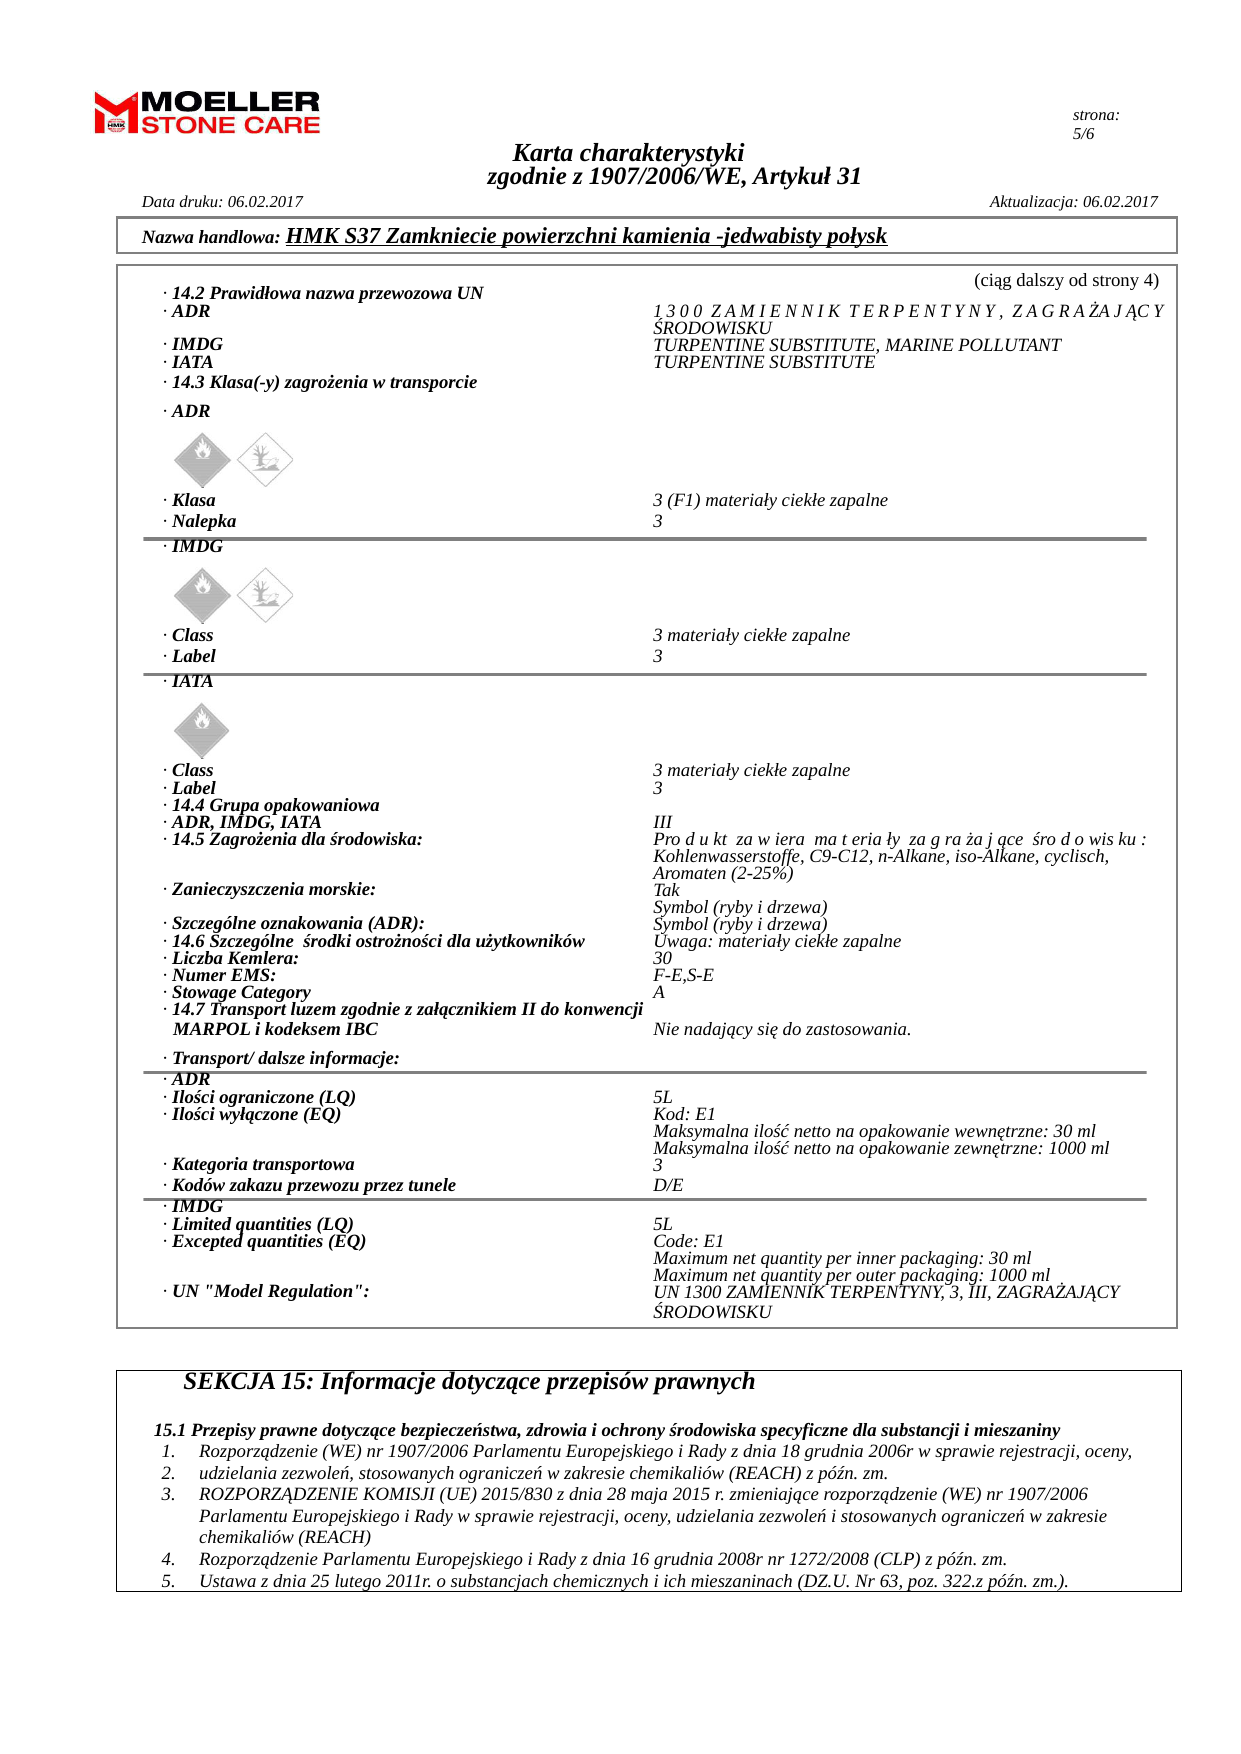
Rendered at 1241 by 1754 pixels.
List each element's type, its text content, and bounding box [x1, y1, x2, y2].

table_cell · 14.5 Zagrożenia dla środowiska: [118, 832, 651, 849]
table_cell Kohlenwasserstoffe, C9-C12, n-Alkane, iso-Alkane, cyclisch, [788, 849, 1176, 866]
picture [90, 90, 323, 134]
table_cell Maksymalna ilość netto na opakowanie zewnętrzne: 1000 ml [651, 1141, 1176, 1157]
table_cell · Szczególne oznakowania (ADR): [118, 900, 651, 934]
table_cell Aromaten (2-25%) [651, 866, 1176, 883]
table_cell MARPOL i kodeksem IBC [118, 1019, 651, 1040]
table_cell · Transport/ dalsze informacje: [118, 1040, 651, 1068]
table_cell · Numer EMS: [118, 968, 651, 984]
table_cell [651, 291, 1176, 304]
table_cell · IATA [118, 667, 651, 692]
table_cell · IMDG [118, 532, 651, 557]
table_cell [651, 1040, 1176, 1068]
picture [173, 702, 230, 759]
table_cell Tak [651, 883, 1176, 900]
table_header SEKCJA 15: Informacje dotyczące przepisów prawnych 15.1 Przepisy prawne dotyczące bezpieczeństwa, zdrowia i ochrony środowiska specyficzne dla substancji i mieszaniny Rozporządzenie (WE) nr 1907/2006 Parlamentu Europejskiego i Rady z dnia 18 grudnia 2006r w sprawie rejestracji, oceny, udzielania zezwoleń, stosowanych ograniczeń w zakresie chemikaliów (REACH) z późn. zm. ROZPORZĄDZENIE KOMISJI (UE) 2015/830 z dnia 28 maja 2015 r. zmieniające rozporządzenie (WE) nr 1907/2006 Parlamentu Europejskiego i Rady w sprawie rejestracji, oceny, udzielania zezwoleń i stosowanych ograniczeń w zakresie chemikaliów (REACH) Rozporządzenie Parlamentu Europejskiego i Rady z dnia 16 grudnia 2008r nr 1272/2008 (CLP) z późn. zm. Ustawa z dnia 25 lutego 2011r. o substancjach chemicznych i ich mieszaninach (DZ.U. Nr 63, poz. 322.z późn. zm.). Rozporządzenie Ministra Zdrowia z dnia 10 października 2013 r. zmieniające rozporządzenie w sprawie kategorii substancji niebezpiecznych i mieszanin niebezpiecznych, których opakowania wyposaża się w zamknięcia utrudniające otwarcie przez dzieci i wyczuwalne dotykiem ostrzeżenie o niebezpieczeństwie (Dz. U. 2013 nr 0 poz. 1225) Ustawa z dnia 14 grudnia 2012 r. o odpadach (Dz. U. 2013 nr 0 poz. 21). Ustawa z dnia 13 czerwca 2013r o gospodarce opakowaniami i odpadami opakowaniowymi (DZ.U. 2013, poz. 888). Rozporządzenie Ministra Środowiska z dnia 9 września 2014r w sprawie katalogu odpadów (DZ.U. poz. 1923). Dyrektywa Rady Nr 75/442/EEC w sprawie odpadów, Dyrektywa Rady Nr 91/689/EEC w sprawie odpadów niebezpiecznych, Decyzja komisji Nr 2000/532/EC z 3 maja 2000r podająca wykaz odpadów, OJ Nr L 226/3 z 6 września 2000r, wraz z decyzjami zmieniającymi. Ustawa z dnia 19 sierpnia 2011 r. o przewozie towarów niebezpiecznych (DZ.U. Nr 227, poz. 1367) Oświadczenie Rządowe z dnia 23 marca 2011 r. w sprawie wejścia w życie zmian do załączników A i B Umowy europejskiej dotyczącej międzynarodowego przewozu drogowego towarów niebezpiecznych (ADR), sporządzonej w Genewie dnia 30 września 1957 r. (DZ.U. Nr 110, poz. 641). Rozporządzenie Ministra Pracy i Polityki Społecznej z dnia 6 czerwca 2014r w sprawie najwyższych dopuszczalnych stężeń i natężeń czynników szkodliwych dla zdrowia w środowisku pracy (DZ.U. poz. 817). Rozporządzenie Ministra Zdrowia z dnia 30 grudnia 2004r w sprawie bezpieczeństwa i higieny pracy związanej z występowaniem w miejscu pracy czynników chemicznych (Dz. U. z 2005 r. Nr 11, poz. 86 z późn. zm.). Rozporządzenie Ministra Środowiska z dnia 9 grudnia 2003r w sprawie substancji stwarzających szczególne zagrożenie dla środowiska (DZ.U. Nr 217, poz.2141). Rady 2012/18/UE Wskazane substancje niebezpieczne - ZAŁ ĄCZNIK I żaden ze składników nie znajduje si ę na liście Kategorię Seveso E2 Niebezpieczne dla środowiska wodnego P5c CIECZE ŁATWOPALNE Ilości progowe (w tonach) wiążące się z zastosowaniem wymogów dotyczących zakładów o zwiększonym ryzyku 200 t Ilości progowe (w tonach) wiążące się z zastosowaniem wymogów dotyczących zakładów o dużym ryzyku 500 t Rozporządzenie (WE) nr 1907/2006 ZAŁ ĄCZNIK XVII Warunki ograniczenia: 3 Przepisy poszczególnych krajów: Klasa udział w % NK87,6 15.2 Ocena bezpieczeństwa chemicznego: Ocena Bezpieczeństwa Chemicznego nie została przeprowadzona. [117, 1371, 1181, 1591]
table_cell Symbol (ryby i drzewa) [651, 917, 1176, 934]
table_cell · ADR [118, 304, 651, 321]
table_cell 3 materiały ciekłe zapalne [651, 557, 1176, 646]
table_cell [118, 1124, 651, 1141]
table_cell · ADR [118, 1069, 651, 1090]
table_cell Maksymalna ilość netto na opakowanie wewnętrzne: 30 ml [651, 1124, 1176, 1141]
table_cell [118, 1302, 651, 1322]
table_cell 3 (F1) materiały ciekłe zapalne [651, 422, 1176, 511]
text strona: 5/6 [1073, 105, 1132, 143]
table_cell · 14.3 Klasa(-y) zagrożenia w transporcie [118, 372, 651, 393]
table_cell Symbol (ryby i drzewa) [651, 900, 1176, 917]
table_cell · Class [118, 557, 651, 646]
picture [173, 567, 294, 624]
table_cell · Label [118, 646, 651, 667]
table_cell [118, 1251, 651, 1268]
table_cell · Ilości wyłączone (EQ) [118, 1106, 651, 1123]
picture [143, 537, 1147, 541]
table_cell · Nalepka [118, 511, 651, 532]
table_cell · Liczba Kemlera: [118, 951, 651, 968]
table_cell TURPENTINE SUBSTITUTE, MARINE POLLUTANT [651, 338, 1176, 355]
table_cell [117, 254, 651, 263]
table_cell · ADR, IMDG, IATA [118, 815, 651, 832]
table_cell [651, 1322, 1176, 1327]
table_cell zgodnie z 1907/2006/WE, Artykuł 31 [117, 166, 1177, 189]
table_cell · 14.2 Prawidłowa nazwa przewozowa UN [118, 266, 651, 304]
table_cell · Label [118, 781, 651, 798]
table_cell · Zanieczyszczenia morskie: [118, 866, 651, 900]
table_cell Maximum net quantity per outer packaging: 1000 ml [651, 1268, 1176, 1284]
table_cell [118, 1322, 651, 1327]
table_cell · ADR [118, 393, 651, 422]
table_cell [117, 211, 1177, 216]
table_cell [651, 667, 1176, 692]
table_cell · Limited quantities (LQ) [118, 1217, 322, 1234]
table_cell · 14.6 Szczególne środki ostrożności dla użytkowników [118, 934, 651, 951]
table_cell · Class [118, 692, 651, 781]
table_cell · Excepted quantities (EQ) [331, 1234, 651, 1251]
table_cell · Kategoria transportowa [118, 1141, 651, 1174]
table_cell [651, 798, 1176, 815]
table_cell · Ilości ograniczone (LQ) [118, 1090, 324, 1106]
table_cell 3 [651, 781, 1176, 798]
table_cell 3 [651, 511, 1176, 532]
table_cell 3 [651, 1158, 1176, 1174]
table_cell [651, 1069, 1176, 1090]
table_cell F-E,S-E [651, 968, 1176, 984]
table_cell 3 [651, 646, 1176, 667]
table_cell 1 3 0 0 Z A M I E N N I K T E R P E N T Y N Y , Z A G R A ŻA J ĄC Y [651, 304, 1176, 321]
table_cell · IMDG [118, 321, 651, 355]
table_cell · Limited quantities (LQ) [319, 1217, 651, 1234]
table_cell [651, 254, 1177, 263]
table_header Karta charakterystyki [117, 143, 1177, 166]
table_cell Pro d u kt za w iera ma t eria ły za g ra ża j ące śro d o wis ku : [651, 832, 1176, 849]
table_cell · UN "Model Regulation": [118, 1268, 651, 1302]
table_cell · 14.4 Grupa opakowaniowa [118, 798, 651, 815]
table_cell [651, 393, 1176, 422]
table_cell Maximum net quantity per inner packaging: 30 ml [651, 1251, 1176, 1268]
table_cell · Kodów zakazu przewozu przez tunele [118, 1174, 651, 1196]
table_cell · Excepted quantities (EQ) [118, 1234, 334, 1251]
table_cell Kohlenwasserstoffe, C9-C12, n-Alkane, iso-Alkane, cyclisch, [651, 849, 785, 866]
table_cell · Klasa [118, 422, 651, 511]
table_cell Kod: E1 [651, 1106, 1176, 1123]
table_cell A [651, 985, 1176, 1002]
table_cell ŚRODOWISKU [651, 321, 1176, 338]
table_cell · Ilości ograniczone (LQ) [321, 1090, 651, 1106]
table_cell Data druku: 06.02.2017 [117, 189, 651, 211]
table_cell D/E [651, 1174, 1176, 1196]
table_cell III [651, 815, 1176, 832]
table_cell [118, 849, 651, 866]
table_cell Aktualizacja: 06.02.2017 [651, 189, 1177, 211]
table_cell (ciąg dalszy od strony 4) [651, 266, 1176, 291]
table_cell Nazwa handlowa: HMK S37 Zamkniecie powierzchni kamienia -jedwabisty połysk [118, 219, 1176, 249]
table_cell · 14.7 Transport luzem zgodnie z załącznikiem II do konwencji [118, 1002, 651, 1018]
table_cell 30 [651, 951, 1176, 968]
table_cell · IATA [118, 355, 651, 372]
table_cell · IMDG [118, 1196, 651, 1217]
table_cell Uwaga: materiały ciekłe zapalne [651, 934, 1176, 951]
table_cell 5L [651, 1217, 1176, 1234]
table_cell [651, 532, 1176, 557]
table_cell UN 1300 ZAMIENNIK TERPENTYNY, 3, III, ZAGRAŻAJĄCY [651, 1285, 1176, 1302]
table_cell 5L [651, 1090, 1176, 1106]
table_cell Nie nadający się do zastosowania. [651, 1019, 1176, 1040]
table_cell [651, 1196, 1176, 1217]
table_cell TURPENTINE SUBSTITUTE [651, 355, 1176, 372]
table_cell [651, 372, 1176, 393]
table_cell · Stowage Category [118, 985, 651, 1002]
picture [173, 432, 294, 488]
table_cell 3 materiały ciekłe zapalne [651, 692, 1176, 781]
table_cell Code: E1 [651, 1234, 1176, 1251]
table_cell ŚRODOWISKU [651, 1302, 1176, 1322]
table_cell [651, 1002, 1176, 1018]
